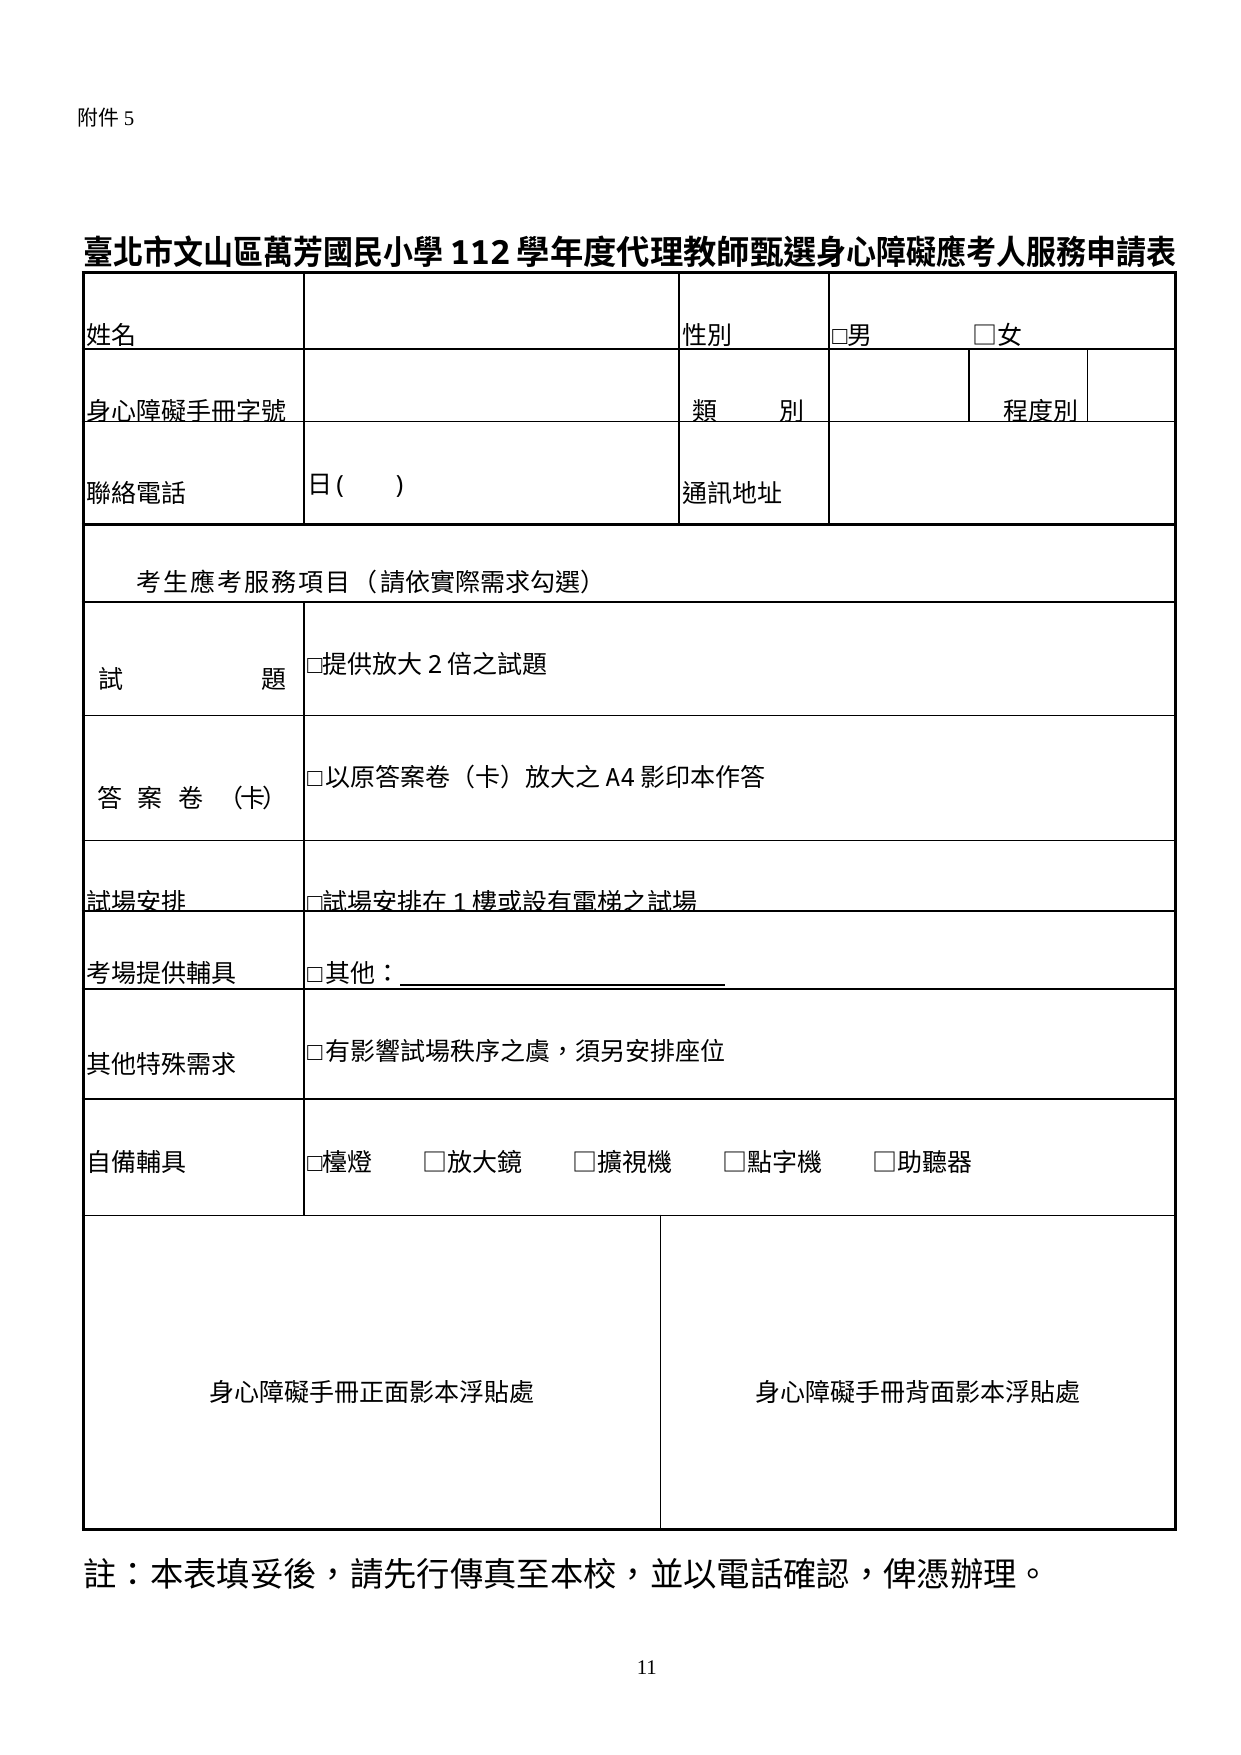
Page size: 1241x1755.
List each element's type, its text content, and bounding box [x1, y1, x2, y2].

table_cell 試 題 [85, 603, 303, 715]
table_header 性別 [680, 274, 828, 348]
table_header [305, 274, 678, 348]
table_cell 通訊地址 [680, 422, 828, 523]
table_header □男 □女 [830, 274, 1174, 348]
table_header 姓名 [85, 274, 303, 348]
text 附件5 [78, 101, 149, 128]
table_cell □以原答案卷（卡）放大之A4影印本作答 □ 以A4空白紙代替答案卷（卡）作答 [305, 716, 1174, 839]
table_cell [830, 350, 968, 421]
table_cell 日( ) 夜( ) 行動電話 [305, 422, 678, 523]
text 臺北市文山區萬芳國民小學112學年度代理教師甄選身心障礙應考人服務申請表 [83, 209, 1211, 271]
table_cell [1088, 350, 1174, 421]
table_cell □試場安排在1樓或設有電梯之試場 [305, 841, 1174, 910]
table_cell [305, 350, 678, 421]
table_cell [830, 422, 1174, 523]
table_cell 答 案 卷 （卡） [85, 716, 303, 839]
table_cell 身心障礙手冊正面影本浮貼處 [85, 1216, 660, 1527]
text 註：本表填妥後，請先行傳真至本校，並以電話確認，俾憑辦理。 [83, 1531, 1211, 1593]
table_cell 考場提供輔具 [85, 912, 303, 988]
table_cell 聯絡電話 [85, 422, 303, 523]
table_cell □其他： [305, 912, 1174, 988]
table_cell 試場安排 [85, 841, 303, 910]
table_cell □有影響試場秩序之虞，須另安排座位 □其他： [305, 990, 1174, 1098]
table_cell 程度別 [970, 350, 1087, 421]
table_cell 自備輔具 （經檢查後使用） [85, 1100, 303, 1214]
table_cell 考生應考服務項目（請依實際需求勾選） [85, 526, 1174, 601]
table_cell 其他特殊需求 [85, 990, 303, 1098]
table_cell 類 別 [680, 350, 828, 421]
table_cell □檯燈 □放大鏡 □擴視機 □點字機 □助聽器 □醫療器材 □盲用電腦 □其他： [305, 1100, 1174, 1214]
table_cell □提供放大2倍之試題 □報讀試題 [305, 603, 1174, 715]
table_cell 身心障礙手冊字號 [85, 350, 303, 421]
table_cell 身心障礙手冊背面影本浮貼處 [661, 1216, 1174, 1527]
